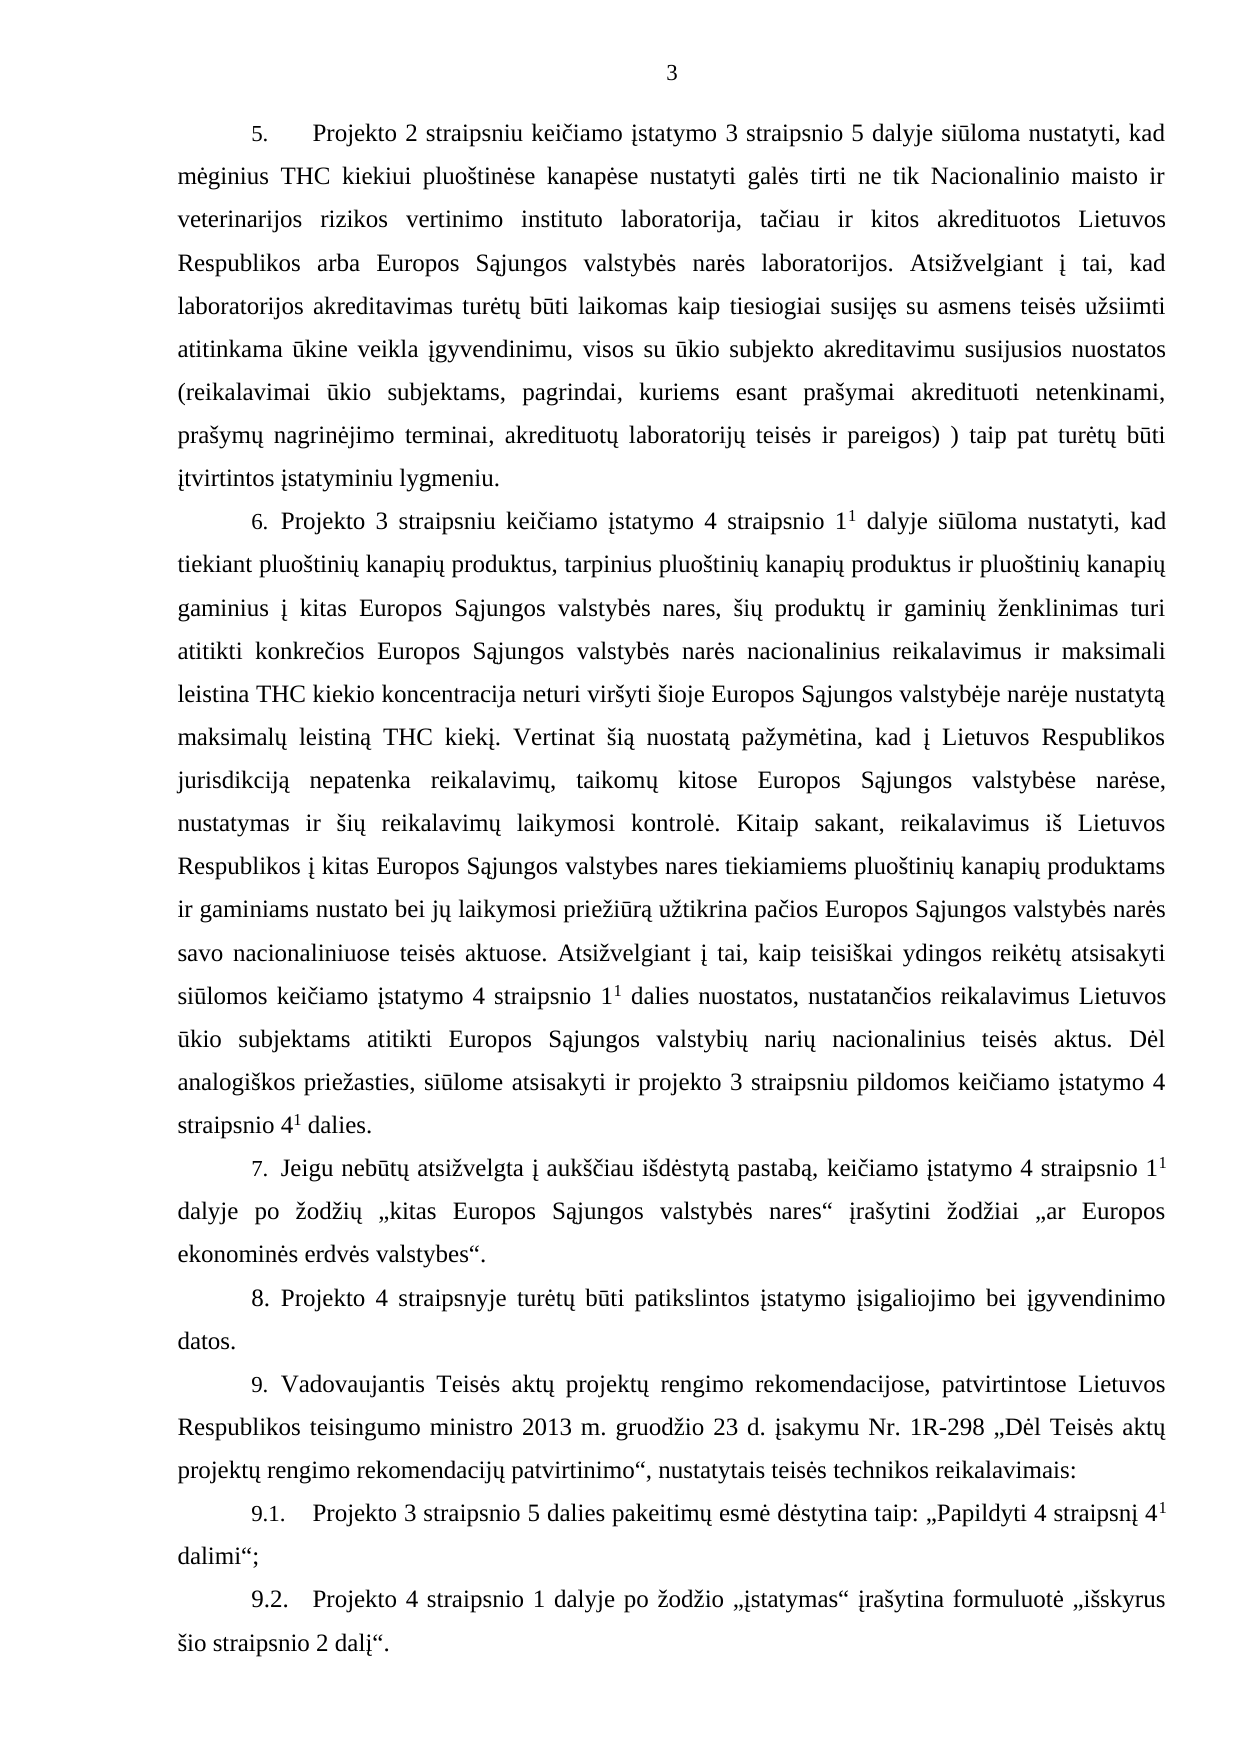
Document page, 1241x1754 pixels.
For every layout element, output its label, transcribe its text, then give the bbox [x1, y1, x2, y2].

list Projekto 2 straipsniu keičiamo įstatymo 3 straipsnio 5 dalyje siūloma nustatyti, kad mėginius THC kiekiui pluoštinėse kanapėse nustatyti galės tirti ne tik Nacionalinio maisto ir veterinarijos rizikos vertinimo instituto laboratorija, tačiau ir kitos akredituotos Lietuvos Respublikos arba Europos Sąjungos valstybės narės laboratorijos. Atsižvelgiant į tai, kad laboratorijos akreditavimas turėtų būti laikomas kaip tiesiogiai susijęs su asmens teisės užsiimti atitinkama ūkine veikla įgyvendinimu, visos su ūkio subjekto akreditavimu susijusios nuostatos (reikalavimai ūkio subjektams, pagrindai, kuriems esant prašymai akredituoti netenkinami, prašymų nagrinėjimo terminai, akredituotų laboratorijų teisės ir pareigos) ) taip pat turėtų būti įtvirtintos įstatyminiu lygmeniu. [177, 118, 1167, 492]
list Vadovaujantis Teisės aktų projektų rengimo rekomendacijose, patvirtintose Lietuvos Respublikos teisingumo ministro 2013 m. gruodžio 23 d. įsakymu Nr. 1R-298 „Dėl Teisės aktų projektų rengimo rekomendacijų patvirtinimo“, nustatytais teisės technikos reikalavimais: [177, 1369, 1167, 1484]
list Projekto 4 straipsnio 1 dalyje po žodžio „įstatymas“ įrašytina formuluotė „išskyrus šio straipsnio 2 dalį“. [177, 1584, 1167, 1656]
list Projekto 3 straipsniu keičiamo įstatymo 4 straipsnio 11 dalyje siūloma nustatyti, kad tiekiant pluoštinių kanapių produktus, tarpinius pluoštinių kanapių produktus ir pluoštinių kanapių gaminius į kitas Europos Sąjungos valstybės nares, šių produktų ir gaminių ženklinimas turi atitikti konkrečios Europos Sąjungos valstybės narės nacionalinius reikalavimus ir maksimali leistina THC kiekio koncentracija neturi viršyti šioje Europos Sąjungos valstybėje narėje nustatytą maksimalų leistiną THC kiekį. Vertinat šią nuostatą pažymėtina, kad į Lietuvos Respublikos jurisdikciją nepatenka reikalavimų, taikomų kitose Europos Sąjungos valstybėse narėse, nustatymas ir šių reikalavimų laikymosi kontrolė. Kitaip sakant, reikalavimus iš Lietuvos Respublikos į kitas Europos Sąjungos valstybes nares tiekiamiems pluoštinių kanapių produktams ir gaminiams nustato bei jų laikymosi priežiūrą užtikrina pačios Europos Sąjungos valstybės narės savo nacionaliniuose teisės aktuose. Atsižvelgiant į tai, kaip teisiškai ydingos reikėtų atsisakyti siūlomos keičiamo įstatymo 4 straipsnio 11 dalies nuostatos, nustatančios reikalavimus Lietuvos ūkio subjektams atitikti Europos Sąjungos valstybių narių nacionalinius teisės aktus. Dėl analogiškos priežasties, siūlome atsisakyti ir projekto 3 straipsniu pildomos keičiamo įstatymo 4 straipsnio 41 dalies. [177, 506, 1167, 1139]
list Projekto 3 straipsnio 5 dalies pakeitimų esmė dėstytina taip: „Papildyti 4 straipsnį 41 dalimi“; [177, 1498, 1167, 1570]
list Jeigu nebūtų atsižvelgta į aukščiau išdėstytą pastabą, keičiamo įstatymo 4 straipsnio 11 dalyje po žodžių „kitas Europos Sąjungos valstybės nares“ įrašytini žodžiai „ar Europos ekonominės erdvės valstybes“. [177, 1153, 1167, 1268]
list Projekto 4 straipsnyje turėtų būti patikslintos įstatymo įsigaliojimo bei įgyvendinimo datos. [177, 1283, 1167, 1354]
